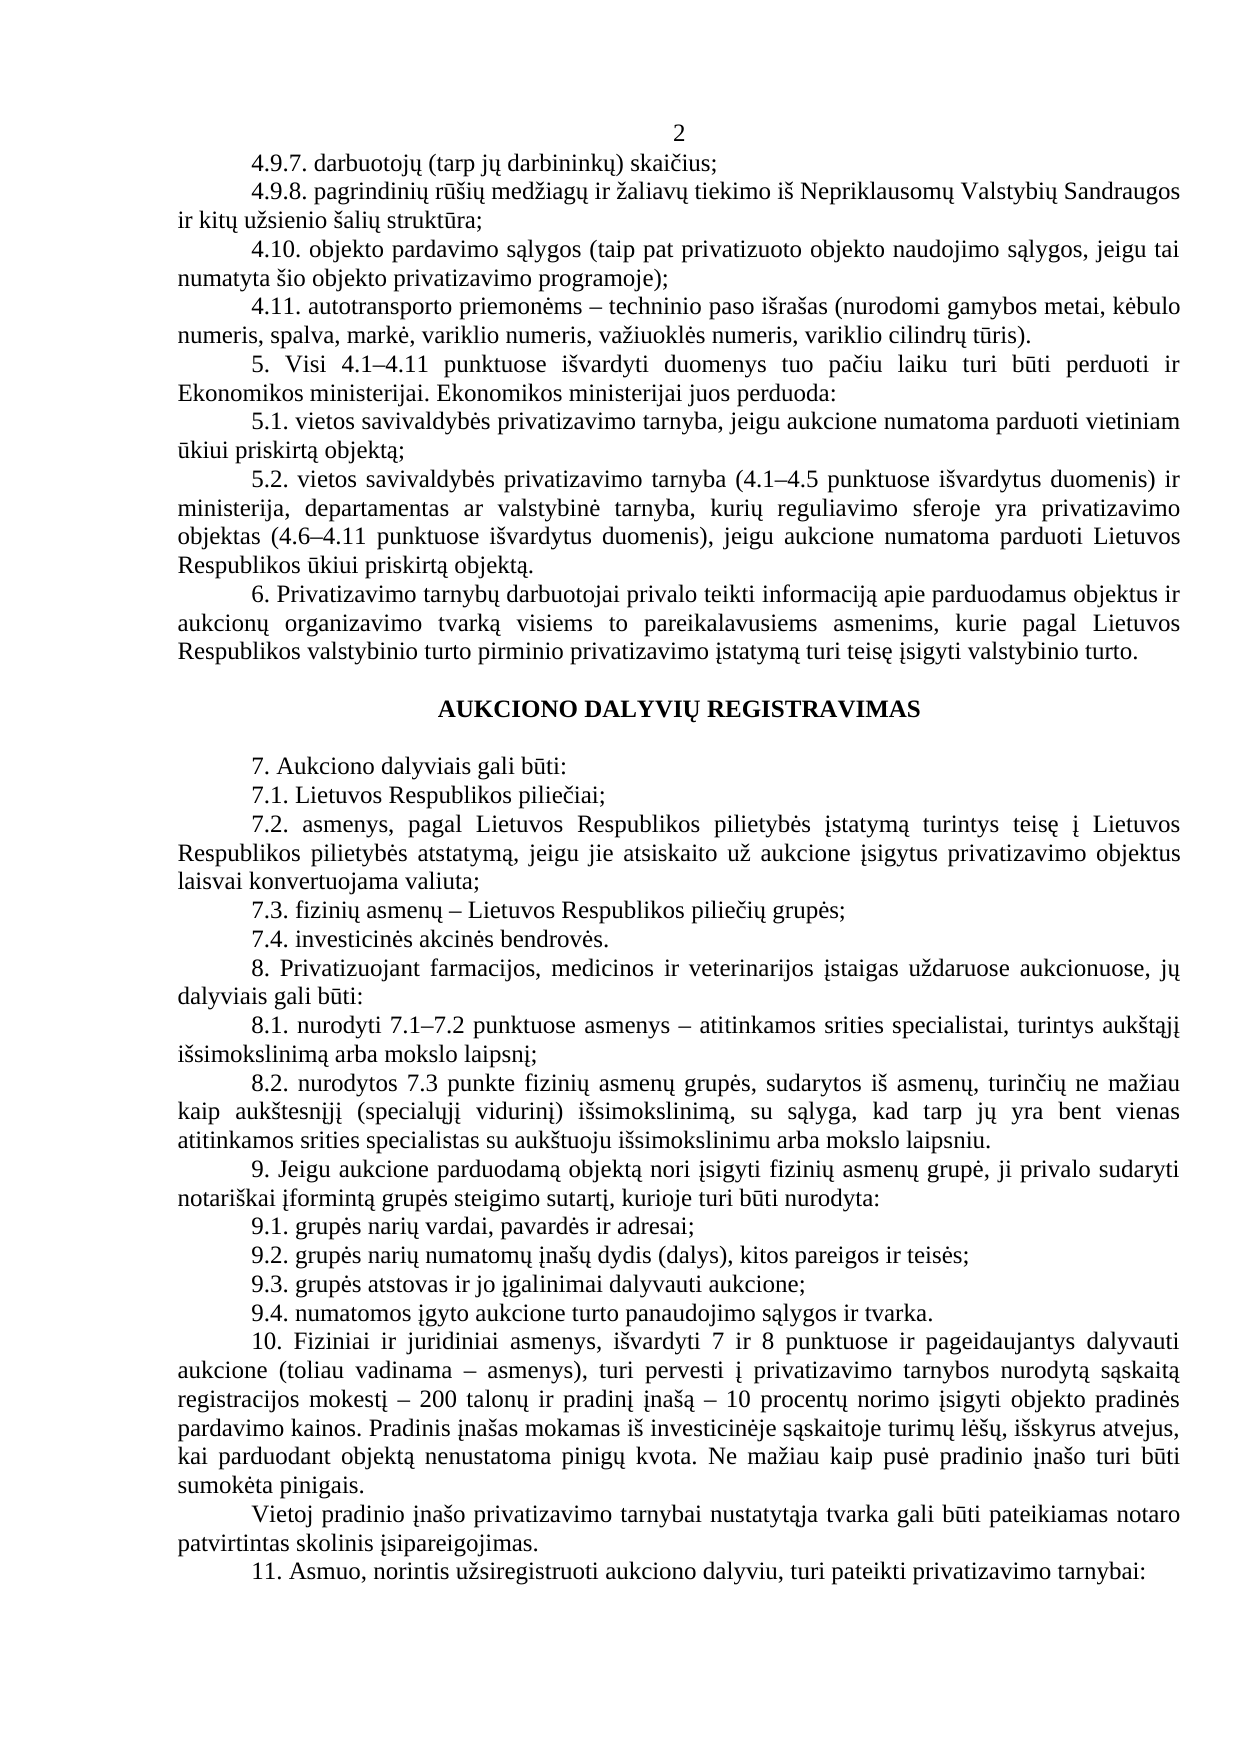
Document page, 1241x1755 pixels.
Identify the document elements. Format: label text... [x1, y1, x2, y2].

text 8.1. nurodyti 7.1–7.2 punktuose asmenys – atitinkamos srities specialistai, turintys aukštąjį išsimokslinimą arba mokslo laipsnį; [177, 1010, 1181, 1068]
text 9.4. numatomos įgyto aukcione turto panaudojimo sąlygos ir tvarka. [177, 1298, 1181, 1326]
text 9.2. grupės narių numatomų įnašų dydis (dalys), kitos pareigos ir teisės; [177, 1240, 1181, 1269]
text 7.1. Lietuvos Respublikos piliečiai; [177, 780, 1181, 809]
text 5.1. vietos savivaldybės privatizavimo tarnyba, jeigu aukcione numatoma parduoti vietiniam ūkiui priskirtą objektą; [177, 406, 1181, 464]
text 5. Visi 4.1–4.11 punktuose išvardyti duomenys tuo pačiu laiku turi būti perduoti ir Ekonomikos ministerijai. Ekonomikos ministerijai juos perduoda: [177, 349, 1181, 406]
text 9. Jeigu aukcione parduodamą objektą nori įsigyti fizinių asmenų grupė, ji privalo sudaryti notariškai įformintą grupės steigimo sutartį, kurioje turi būti nurodyta: [177, 1154, 1181, 1211]
text 4.9.7. darbuotojų (tarp jų darbininkų) skaičius; [177, 148, 1181, 176]
text 9.3. grupės atstovas ir jo įgalinimai dalyvauti aukcione; [177, 1269, 1181, 1298]
text 7. Aukciono dalyviais gali būti: [177, 751, 1181, 780]
text 6. Privatizavimo tarnybų darbuotojai privalo teikti informaciją apie parduodamus objektus ir aukcionų organizavimo tvarką visiems to pareikalavusiems asmenims, kurie pagal Lietuvos Respublikos valstybinio turto pirminio privatizavimo įstatymą turi teisę įsigyti valstybinio turto. [177, 579, 1181, 665]
text 7.2. asmenys, pagal Lietuvos Respublikos pilietybės įstatymą turintys teisę į Lietuvos Respublikos pilietybės atstatymą, jeigu jie atsiskaito už aukcione įsigytus privatizavimo objektus laisvai konvertuojama valiuta; [177, 809, 1181, 895]
text 11. Asmuo, norintis užsiregistruoti aukciono dalyviu, turi pateikti privatizavimo tarnybai: [177, 1556, 1181, 1585]
text Aukciono dalyvių registravimas [177, 694, 1181, 723]
text 4.9.8. pagrindinių rūšių medžiagų ir žaliavų tiekimo iš Nepriklausomų Valstybių Sandraugos ir kitų užsienio šalių struktūra; [177, 176, 1181, 234]
text 4.11. autotransporto priemonėms – techninio paso išrašas (nurodomi gamybos metai, kėbulo numeris, spalva, markė, variklio numeris, važiuoklės numeris, variklio cilindrų tūris). [177, 291, 1181, 349]
text 7.3. fizinių asmenų – Lietuvos Respublikos piliečių grupės; [177, 895, 1181, 924]
text 7.4. investicinės akcinės bendrovės. [177, 924, 1181, 953]
text 8. Privatizuojant farmacijos, medicinos ir veterinarijos įstaigas uždaruose aukcionuose, jų dalyviais gali būti: [177, 953, 1181, 1010]
text 8.2. nurodytos 7.3 punkte fizinių asmenų grupės, sudarytos iš asmenų, turinčių ne mažiau kaip aukštesnįjį (specialųjį vidurinį) išsimokslinimą, su sąlyga, kad tarp jų yra bent vienas atitinkamos srities specialistas su aukštuoju išsimokslinimu arba mokslo laipsniu. [177, 1068, 1181, 1154]
text Vietoj pradinio įnašo privatizavimo tarnybai nustatytąja tvarka gali būti pateikiamas notaro patvirtintas skolinis įsipareigojimas. [177, 1499, 1181, 1556]
text 5.2. vietos savivaldybės privatizavimo tarnyba (4.1–4.5 punktuose išvardytus duomenis) ir ministerija, departamentas ar valstybinė tarnyba, kurių reguliavimo sferoje yra privatizavimo objektas (4.6–4.11 punktuose išvardytus duomenis), jeigu aukcione numatoma parduoti Lietuvos Respublikos ūkiui priskirtą objektą. [177, 464, 1181, 579]
text 10. Fiziniai ir juridiniai asmenys, išvardyti 7 ir 8 punktuose ir pageidaujantys dalyvauti aukcione (toliau vadinama – asmenys), turi pervesti į privatizavimo tarnybos nurodytą sąskaitą registracijos mokestį – 200 talonų ir pradinį įnašą – 10 procentų norimo įsigyti objekto pradinės pardavimo kainos. Pradinis įnašas mokamas iš investicinėje sąskaitoje turimų lėšų, išskyrus atvejus, kai parduodant objektą nenustatoma pinigų kvota. Ne mažiau kaip pusė pradinio įnašo turi būti sumokėta pinigais. [177, 1326, 1181, 1499]
text 4.10. objekto pardavimo sąlygos (taip pat privatizuoto objekto naudojimo sąlygos, jeigu tai numatyta šio objekto privatizavimo programoje); [177, 234, 1181, 291]
text 9.1. grupės narių vardai, pavardės ir adresai; [177, 1211, 1181, 1240]
